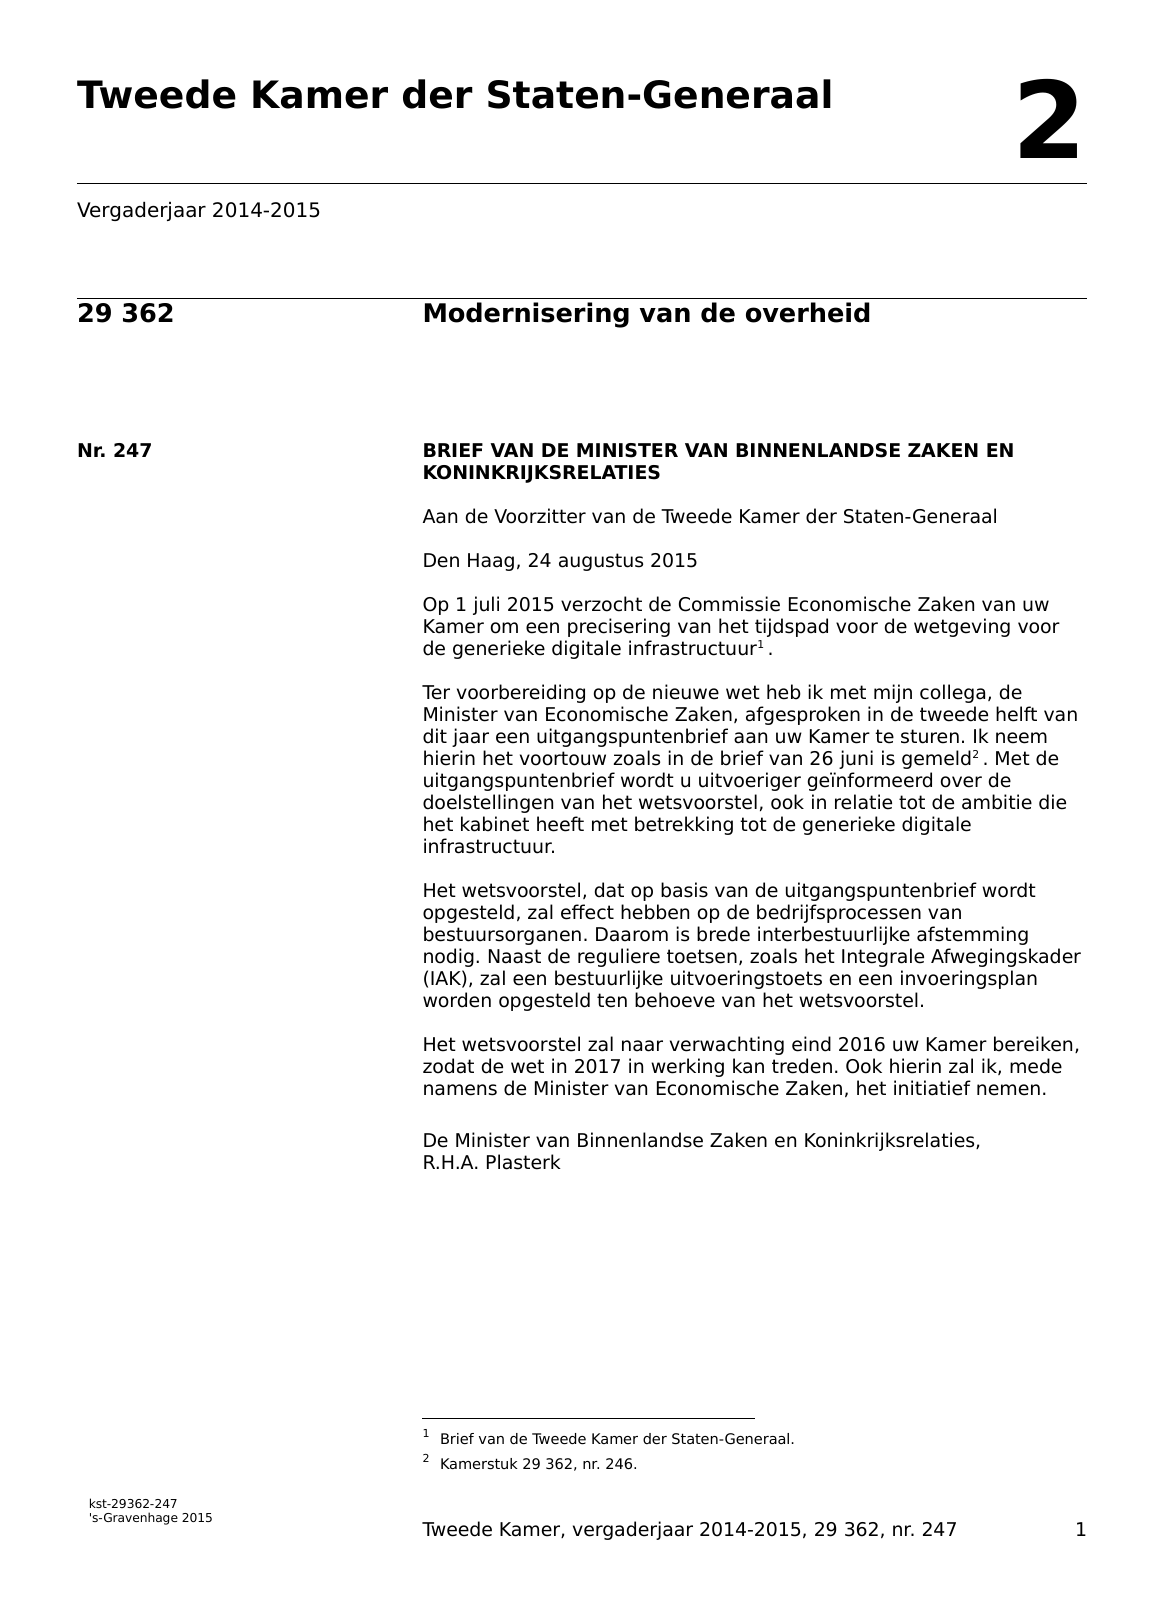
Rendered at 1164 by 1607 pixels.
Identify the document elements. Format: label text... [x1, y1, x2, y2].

table_header 2 [886, 59, 1087, 183]
text Het wetsvoorstel zal naar verwachting eind 2016 uw Kamer bereiken, zodat de wet in 2017 in werking kan treden. Ook hierin zal ik, mede namens de Minister van Economische Zaken, het initiatief nemen. [422, 1034, 1087, 1100]
text Aan de Voorzitter van de Tweede Kamer der Staten-Generaal [422, 506, 1087, 528]
text kst-29362-247 [88, 1497, 323, 1511]
text Kamerstuk 29 362, nr. 246. [422, 1452, 1087, 1474]
table_cell Vergaderjaar 2014-2015 [77, 184, 1087, 298]
subtitle 29 362 Modernisering van de overheid [77, 299, 1087, 329]
subtitle Nr. 247 BRIEF VAN DE MINISTER VAN BINNENLANDSE ZAKEN EN KONINKRIJKSRELATIES [77, 440, 1087, 484]
text Het wetsvoorstel, dat op basis van de uitgangspuntenbrief wordt opgesteld, zal effect hebben op de bedrijfsprocessen van bestuursorganen. Daarom is brede interbestuurlijke afstemming nodig. Naast de reguliere toetsen, zoals het Integrale Afwegingskader (IAK), zal een bestuurlijke uitvoeringstoets en een invoeringsplan worden opgesteld ten behoeve van het wetsvoorstel. [422, 880, 1087, 1012]
table_header Tweede Kamer der Staten-Generaal [77, 59, 886, 183]
text Den Haag, 24 augustus 2015 [422, 550, 1087, 572]
text 's-Gravenhage 2015 [88, 1511, 323, 1525]
text Ter voorbereiding op de nieuwe wet heb ik met mijn collega, de Minister van Economische Zaken, afgesproken in de tweede helft van dit jaar een uitgangspuntenbrief aan uw Kamer te sturen. Ik neem hierin het voortouw zoals in de brief van 26 juni is gemeld. Met de uitgangspuntenbrief wordt u uitvoeriger geïnformeerd over de doelstellingen van het wetsvoorstel, ook in relatie tot de ambitie die het kabinet heeft met betrekking tot de generieke digitale infrastructuur. [422, 682, 1087, 858]
text Op 1 juli 2015 verzocht de Commissie Economische Zaken van uw Kamer om een precisering van het tijdspad voor de wetgeving voor de generieke digitale infrastructuur. [422, 594, 1087, 660]
text De Minister van Binnenlandse Zaken en Koninkrijksrelaties, R.H.A. Plasterk [422, 1130, 1087, 1174]
text Brief van de Tweede Kamer der Staten-Generaal. [422, 1427, 1087, 1449]
